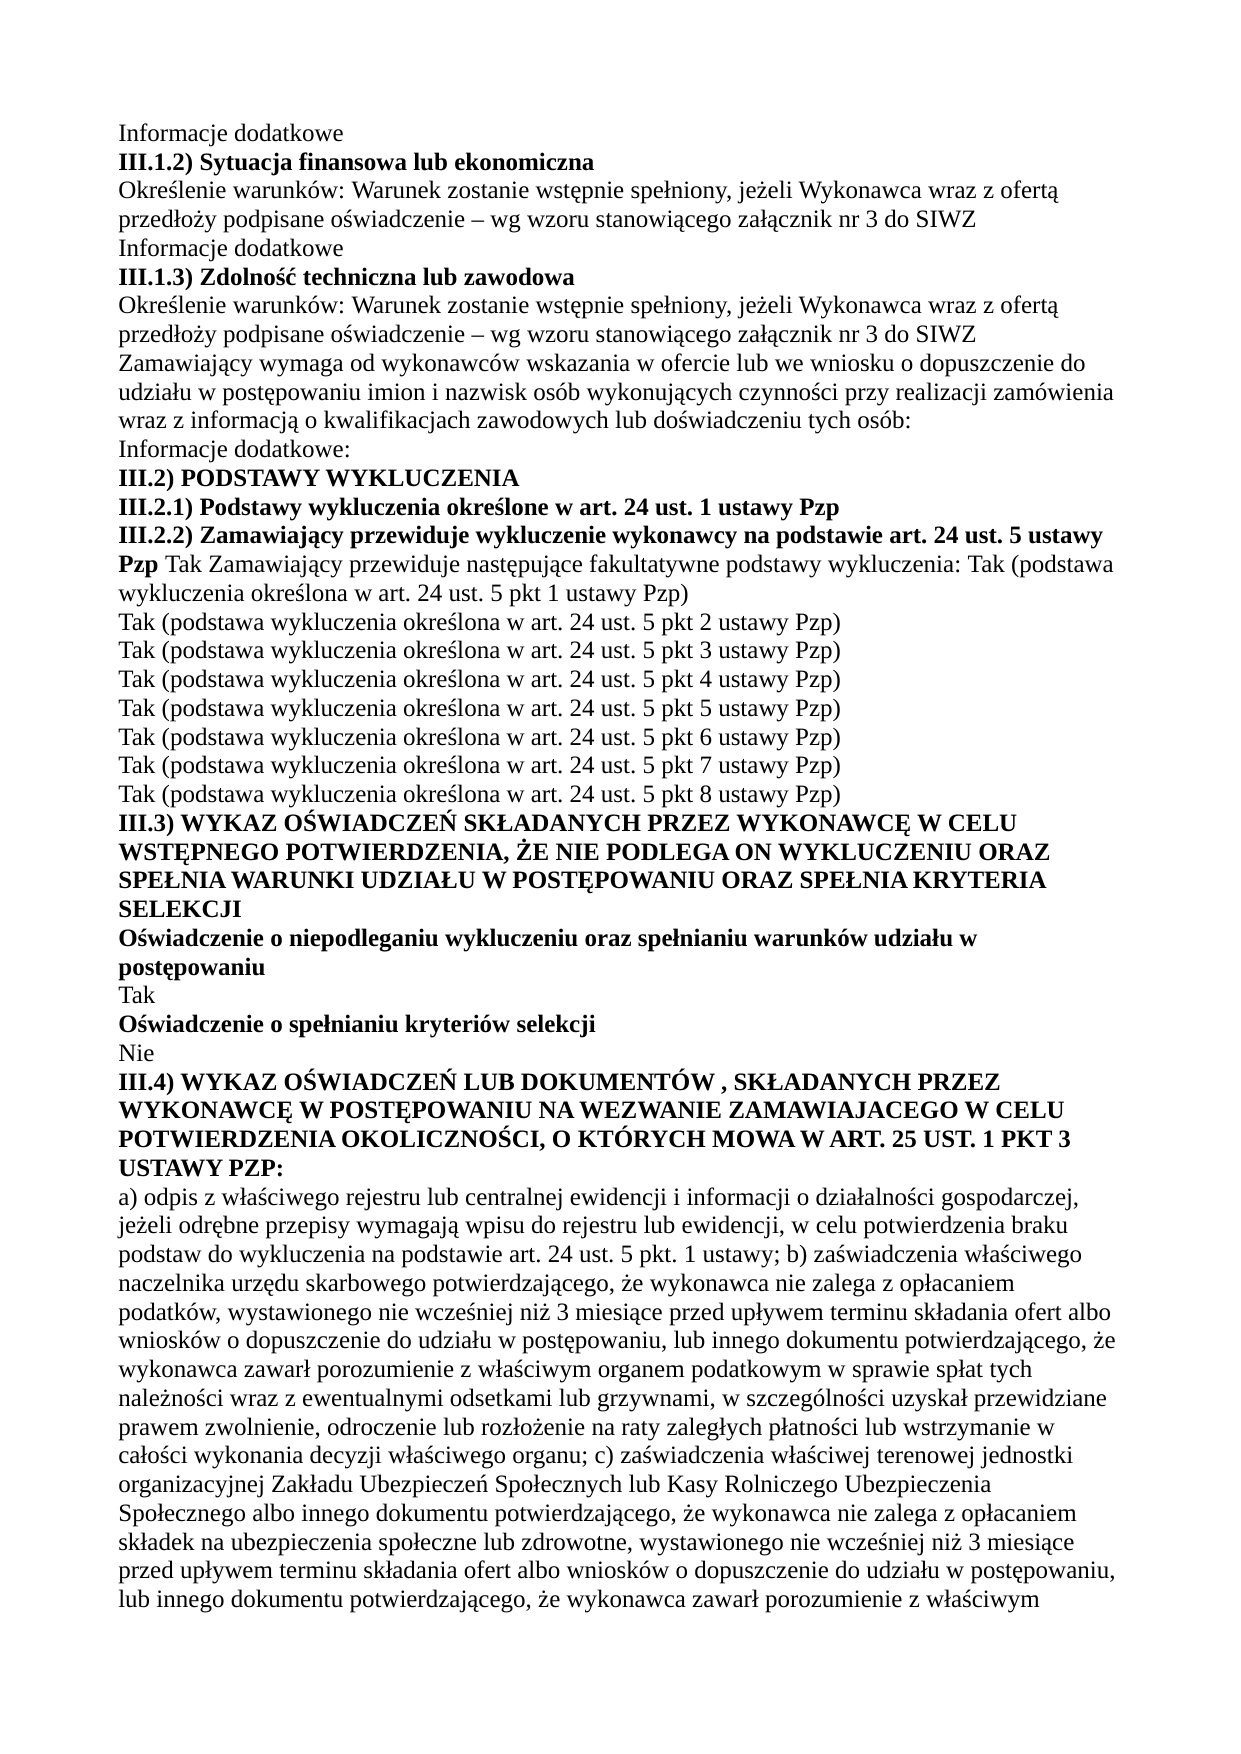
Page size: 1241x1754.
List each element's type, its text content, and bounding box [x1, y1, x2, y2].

text III.2) PODSTAWY WYKLUCZENIA [118, 463, 1122, 492]
text III.2.1) Podstawy wykluczenia określone w art. 24 ust. 1 ustawy Pzp III.2.2) Zamawiający przewiduje wykluczenie wykonawcy na podstawie art. 24 ust. 5 ustawy Pzp Tak Zamawiający przewiduje następujące fakultatywne podstawy wykluczenia: Tak (podstawa wykluczenia określona w art. 24 ust. 5 pkt 1 ustawy Pzp) Tak (podstawa wykluczenia określona w art. 24 ust. 5 pkt 2 ustawy Pzp) Tak (podstawa wykluczenia określona w art. 24 ust. 5 pkt 3 ustawy Pzp) Tak (podstawa wykluczenia określona w art. 24 ust. 5 pkt 4 ustawy Pzp) Tak (podstawa wykluczenia określona w art. 24 ust. 5 pkt 5 ustawy Pzp) Tak (podstawa wykluczenia określona w art. 24 ust. 5 pkt 6 ustawy Pzp) Tak (podstawa wykluczenia określona w art. 24 ust. 5 pkt 7 ustawy Pzp) Tak (podstawa wykluczenia określona w art. 24 ust. 5 pkt 8 ustawy Pzp) [118, 492, 1122, 808]
text a) odpis z właściwego rejestru lub centralnej ewidencji i informacji o działalności gospodarczej, jeżeli odrębne przepisy wymagają wpisu do rejestru lub ewidencji, w celu potwierdzenia braku podstaw do wykluczenia na podstawie art. 24 ust. 5 pkt. 1 ustawy; b) zaświadczenia właściwego naczelnika urzędu skarbowego potwierdzającego, że wykonawca nie zalega z opłacaniem podatków, wystawionego nie wcześniej niż 3 miesiące przed upływem terminu składania ofert albo wniosków o dopuszczenie do udziału w postępowaniu, lub innego dokumentu potwierdzającego, że wykonawca zawarł porozumienie z właściwym organem podatkowym w sprawie spłat tych należności wraz z ewentualnymi odsetkami lub grzywnami, w szczególności uzyskał przewidziane prawem zwolnienie, odroczenie lub rozłożenie na raty zaległych płatności lub wstrzymanie w całości wykonania decyzji właściwego organu; c) zaświadczenia właściwej terenowej jednostki organizacyjnej Zakładu Ubezpieczeń Społecznych lub Kasy Rolniczego Ubezpieczenia Społecznego albo innego dokumentu potwierdzającego, że wykonawca nie zalega z opłacaniem składek na ubezpieczenia społeczne lub zdrowotne, wystawionego nie wcześniej niż 3 miesiące przed upływem terminu składania ofert albo wniosków o dopuszczenie do udziału w postępowaniu, lub innego dokumentu potwierdzającego, że wykonawca zawarł porozumienie z właściwym [118, 1182, 1122, 1613]
text III.3) WYKAZ OŚWIADCZEŃ SKŁADANYCH PRZEZ WYKONAWCĘ W CELU WSTĘPNEGO POTWIERDZENIA, ŻE NIE PODLEGA ON WYKLUCZENIU ORAZ SPEŁNIA WARUNKI UDZIAŁU W POSTĘPOWANIU ORAZ SPEŁNIA KRYTERIA SELEKCJI [118, 808, 1122, 923]
text Informacje dodatkowe III.1.2) Sytuacja finansowa lub ekonomiczna Określenie warunków: Warunek zostanie wstępnie spełniony, jeżeli Wykonawca wraz z ofertą przedłoży podpisane oświadczenie – wg wzoru stanowiącego załącznik nr 3 do SIWZ Informacje dodatkowe III.1.3) Zdolność techniczna lub zawodowa Określenie warunków: Warunek zostanie wstępnie spełniony, jeżeli Wykonawca wraz z ofertą przedłoży podpisane oświadczenie – wg wzoru stanowiącego załącznik nr 3 do SIWZ Zamawiający wymaga od wykonawców wskazania w ofercie lub we wniosku o dopuszczenie do udziału w postępowaniu imion i nazwisk osób wykonujących czynności przy realizacji zamówienia wraz z informacją o kwalifikacjach zawodowych lub doświadczeniu tych osób: Informacje dodatkowe: [118, 118, 1122, 463]
text Oświadczenie o niepodleganiu wykluczeniu oraz spełnianiu warunków udziału w postępowaniu Tak Oświadczenie o spełnianiu kryteriów selekcji Nie [118, 923, 1122, 1067]
text III.4) WYKAZ OŚWIADCZEŃ LUB DOKUMENTÓW , SKŁADANYCH PRZEZ WYKONAWCĘ W POSTĘPOWANIU NA WEZWANIE ZAMAWIAJACEGO W CELU POTWIERDZENIA OKOLICZNOŚCI, O KTÓRYCH MOWA W ART. 25 UST. 1 PKT 3 USTAWY PZP: [118, 1067, 1122, 1182]
